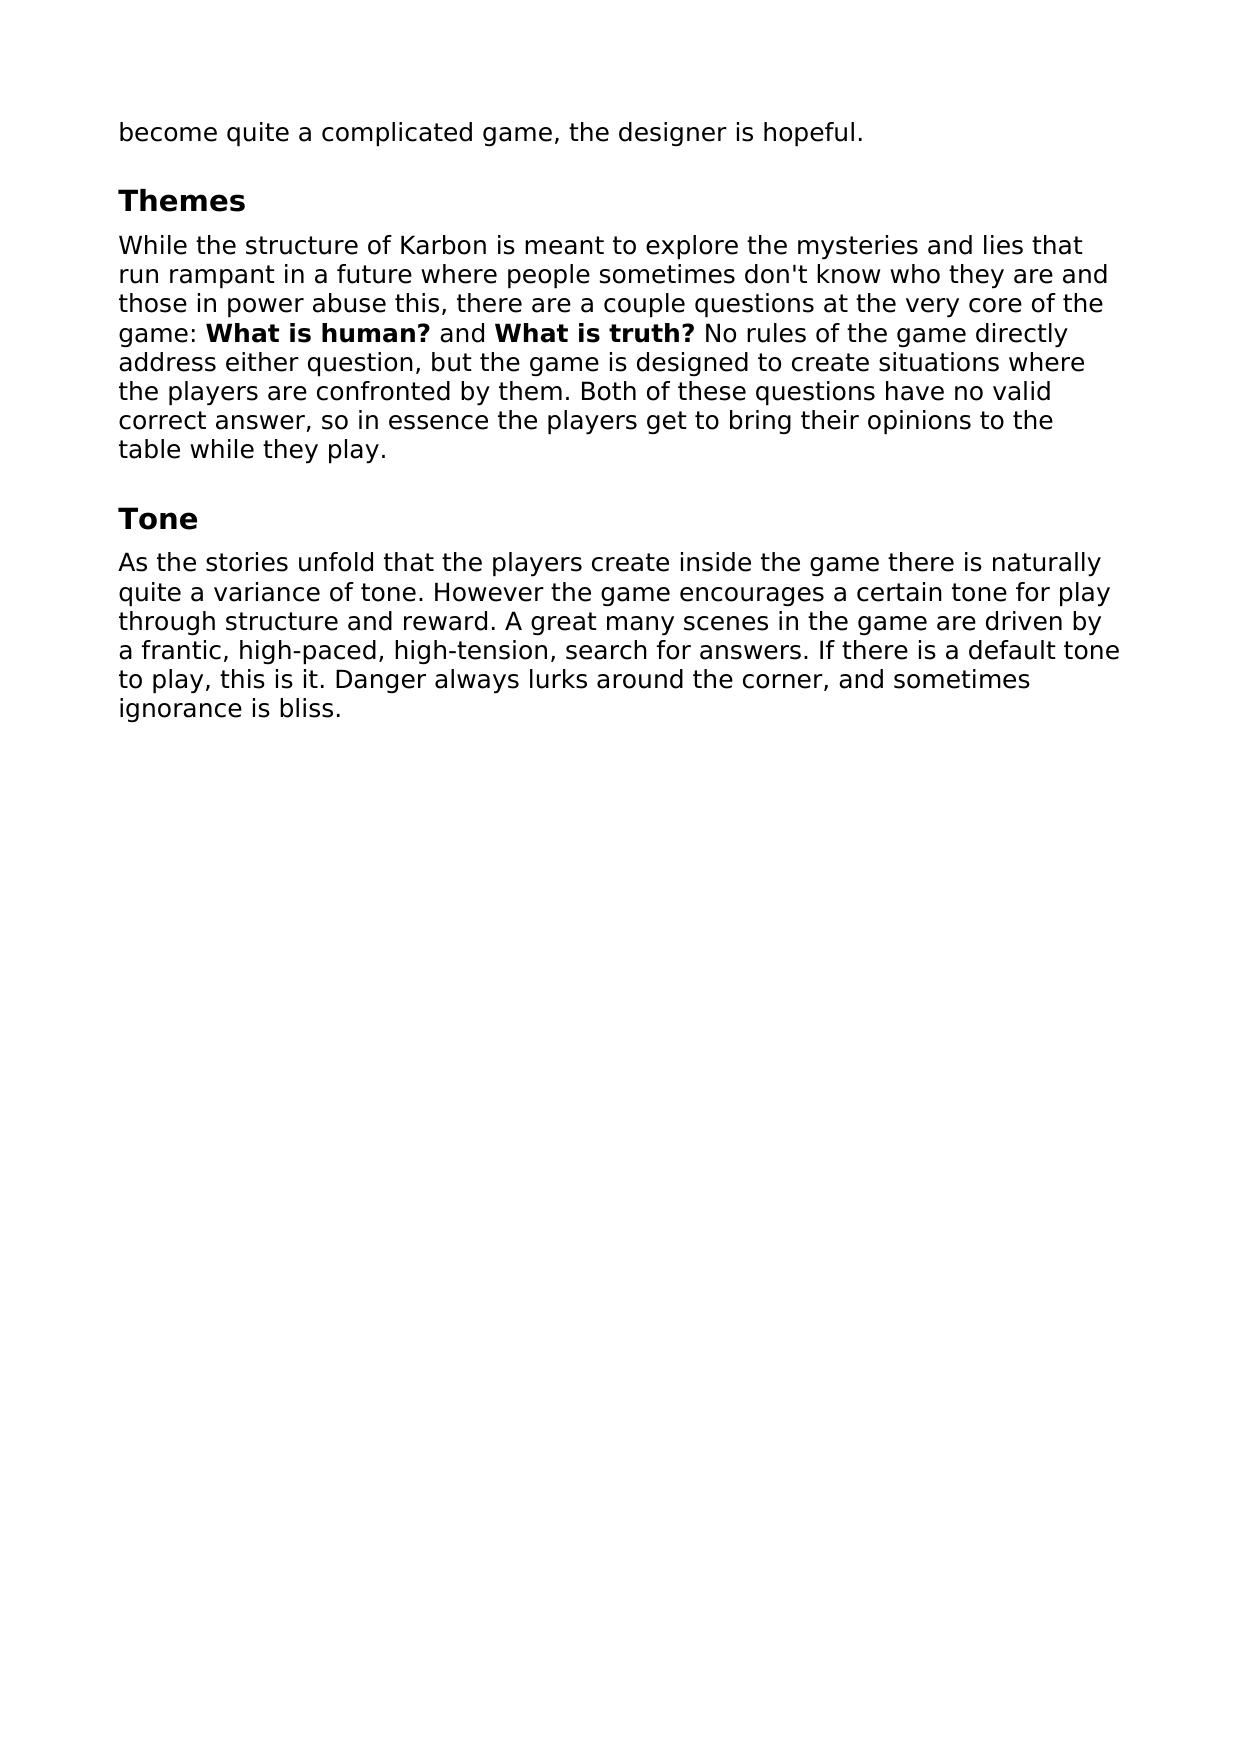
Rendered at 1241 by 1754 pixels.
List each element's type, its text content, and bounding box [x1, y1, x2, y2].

text As the stories unfold that the players create inside the game there is naturally quite a variance of tone. However the game encourages a certain tone for play through structure and reward. A great many scenes in the game are driven by a frantic, high-paced, high-tension, search for answers. If there is a default tone to play, this is it. Danger always lurks around the corner, and sometimes ignorance is bliss. [118, 548, 1122, 723]
subtitle Themes [118, 185, 1122, 219]
subtitle Tone [118, 502, 1122, 536]
text While the structure of Karbon is meant to explore the mysteries and lies that run rampant in a future where people sometimes don't know who they are and those in power abuse this, there are a couple questions at the very core of the game: What is human? and What is truth? No rules of the game directly address either question, but the game is designed to create situations where the players are confronted by them. Both of these questions have no valid correct answer, so in essence the players get to bring their opinions to the table while they play. [118, 231, 1122, 464]
text become quite a complicated game, the designer is hopeful. [118, 118, 1122, 147]
